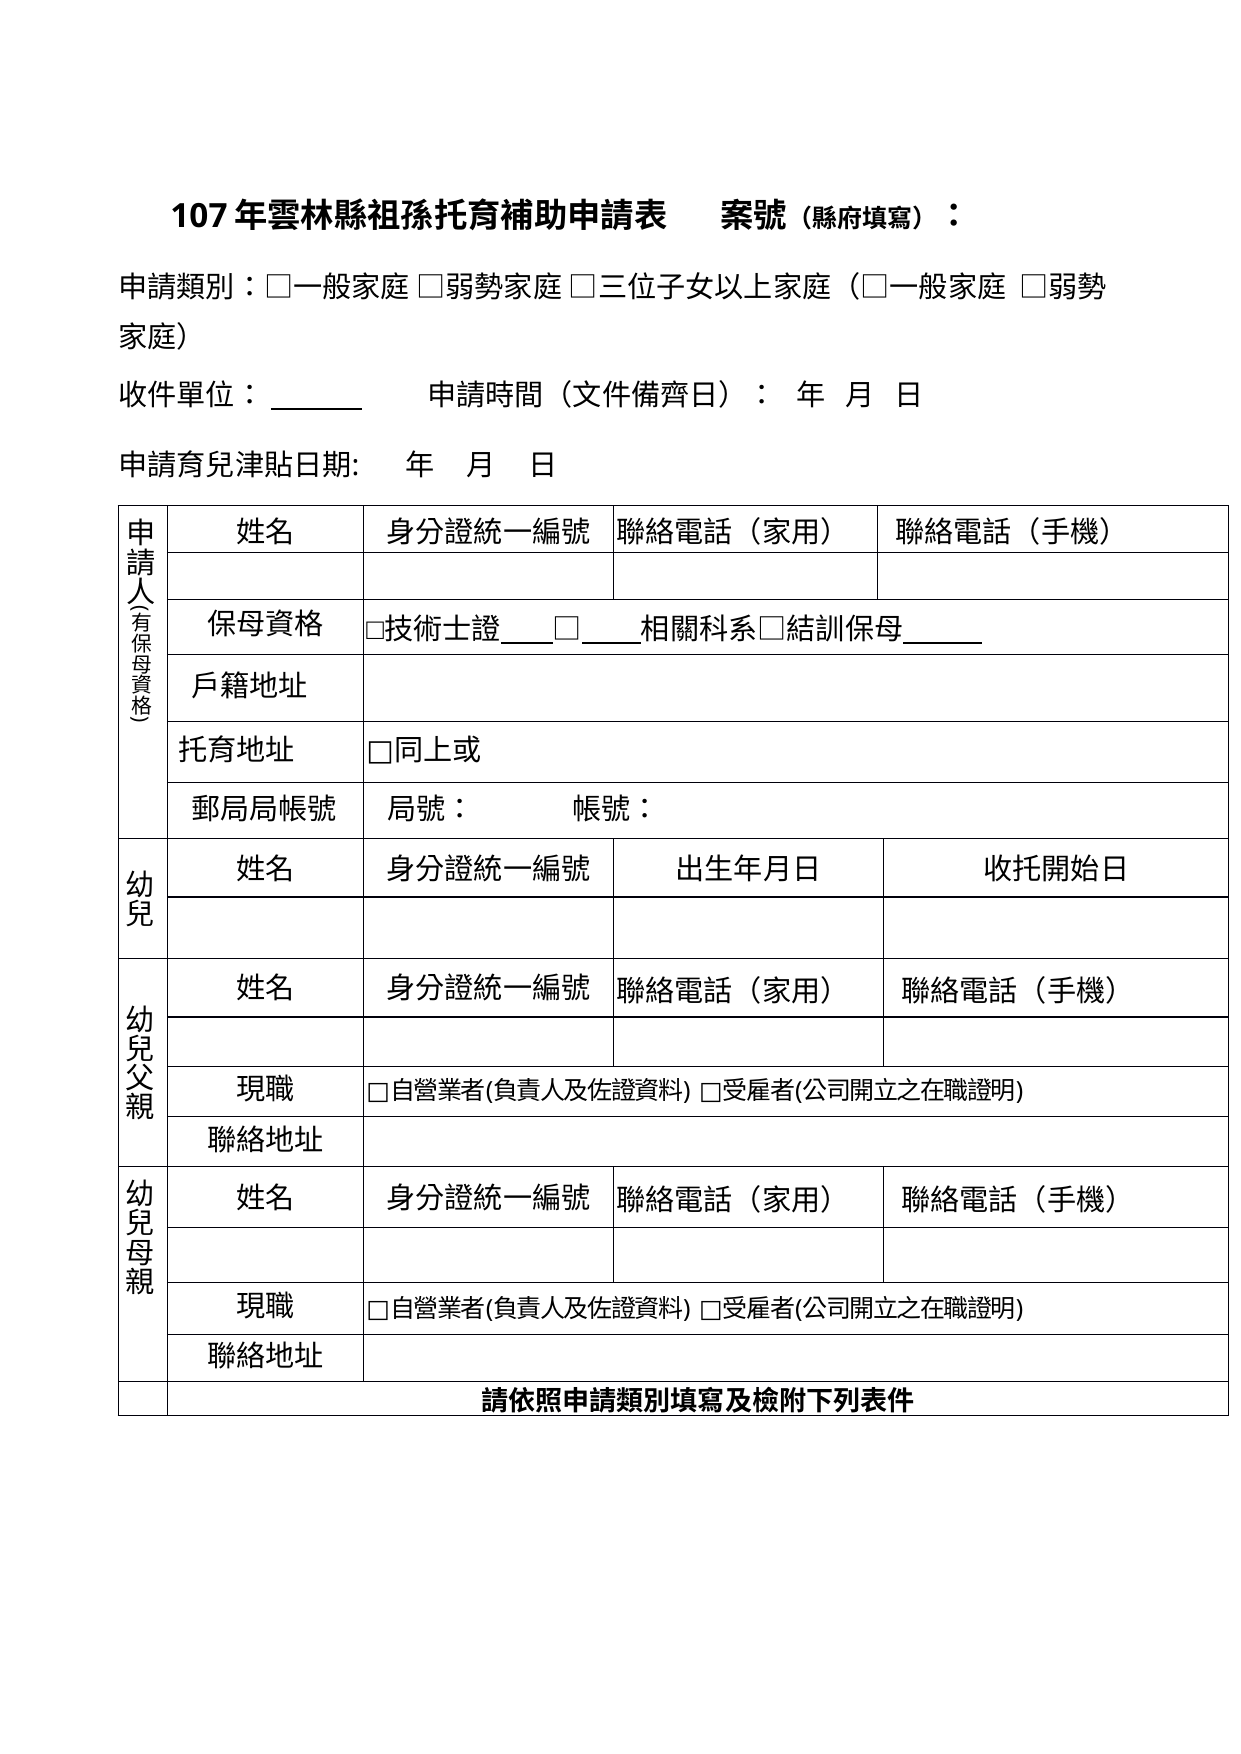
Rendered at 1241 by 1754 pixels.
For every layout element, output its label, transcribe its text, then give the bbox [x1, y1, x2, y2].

table_cell [884, 898, 1228, 958]
table_cell □技術士證 □ 相關科系□結訓保母 [364, 600, 1228, 654]
table_cell 姓名 [168, 959, 363, 1016]
table_cell 姓名 [168, 1167, 363, 1227]
table_cell □自營業者(負責人及佐證資料) □受雇者(公司開立之在職證明) [364, 1283, 1228, 1334]
table_cell [614, 898, 883, 958]
table_cell 郵局局帳號 [168, 783, 363, 838]
table_cell 聯絡電話（家用） [614, 959, 883, 1016]
table_cell □同上或 [364, 722, 1228, 782]
table_cell [168, 553, 363, 599]
table_cell 收托開始日 [884, 839, 1228, 896]
table_cell [614, 1018, 883, 1066]
table_cell 聯絡電話（手機） [884, 1167, 1228, 1227]
table_cell 幼兒父親 [119, 959, 167, 1166]
table_cell [364, 898, 613, 958]
table_cell [884, 1228, 1228, 1282]
table_cell 保母資格 [168, 600, 363, 654]
table_cell [878, 553, 1228, 599]
table_cell [364, 553, 613, 599]
table_cell 幼兒 [119, 839, 167, 958]
table_cell 現職 [168, 1283, 363, 1334]
table_cell 托育地址 [168, 722, 363, 782]
table_cell [168, 898, 363, 958]
table_cell 聯絡電話（手機） [884, 959, 1228, 1016]
table_header 聯絡電話（手機） [878, 506, 1228, 552]
table_cell [614, 553, 877, 599]
table_cell [168, 1228, 363, 1282]
table_cell 出生年月日 [614, 839, 883, 896]
table_cell 聯絡地址 [168, 1117, 363, 1166]
table_header 聯絡電話（家用） [614, 506, 877, 552]
table_cell 聯絡地址 [168, 1335, 363, 1381]
table_cell [168, 1018, 363, 1066]
table_cell □自營業者(負責人及佐證資料) □受雇者(公司開立之在職證明) [364, 1067, 1228, 1116]
table_cell 身分證統一編號 [364, 839, 613, 896]
text 申請類別：□一般家庭 □弱勢家庭 □三位子女以上家庭（□一般家庭 □弱勢家庭） [118, 258, 1122, 358]
table_cell [614, 1228, 883, 1282]
table_cell [364, 1335, 1228, 1381]
table_cell 請依照申請類別填寫及檢附下列表件 [168, 1382, 1228, 1415]
table_cell 局號： 帳號： [364, 783, 1228, 838]
table_cell [884, 1018, 1228, 1066]
table_cell [119, 1382, 167, 1415]
table_cell 身分證統一編號 [364, 1167, 613, 1227]
table_cell 姓名 [168, 839, 363, 896]
table_cell 身分證統一編號 [364, 959, 613, 1016]
table_cell [364, 655, 1228, 721]
table_cell 戶籍地址 [168, 655, 363, 721]
table_cell [364, 1018, 613, 1066]
text 107年雲林縣祖孫托育補助申請表 案號（縣府填寫）： [118, 184, 1122, 238]
table_cell [364, 1228, 613, 1282]
table_header 身分證統一編號 [364, 506, 613, 552]
table_cell [364, 1117, 1228, 1166]
table_header 姓名 [168, 506, 363, 552]
text 申請育兒津貼日期: 年 月 日 [118, 435, 1122, 485]
text 收件單位： 申請時間（文件備齊日）： 年 月 日 [118, 366, 1122, 416]
table_cell 聯絡電話（家用） [614, 1167, 883, 1227]
table_cell 現職 [168, 1067, 363, 1116]
table_cell 幼兒母親 [119, 1167, 167, 1381]
table_header 申請人(有保母資格) [119, 506, 167, 838]
